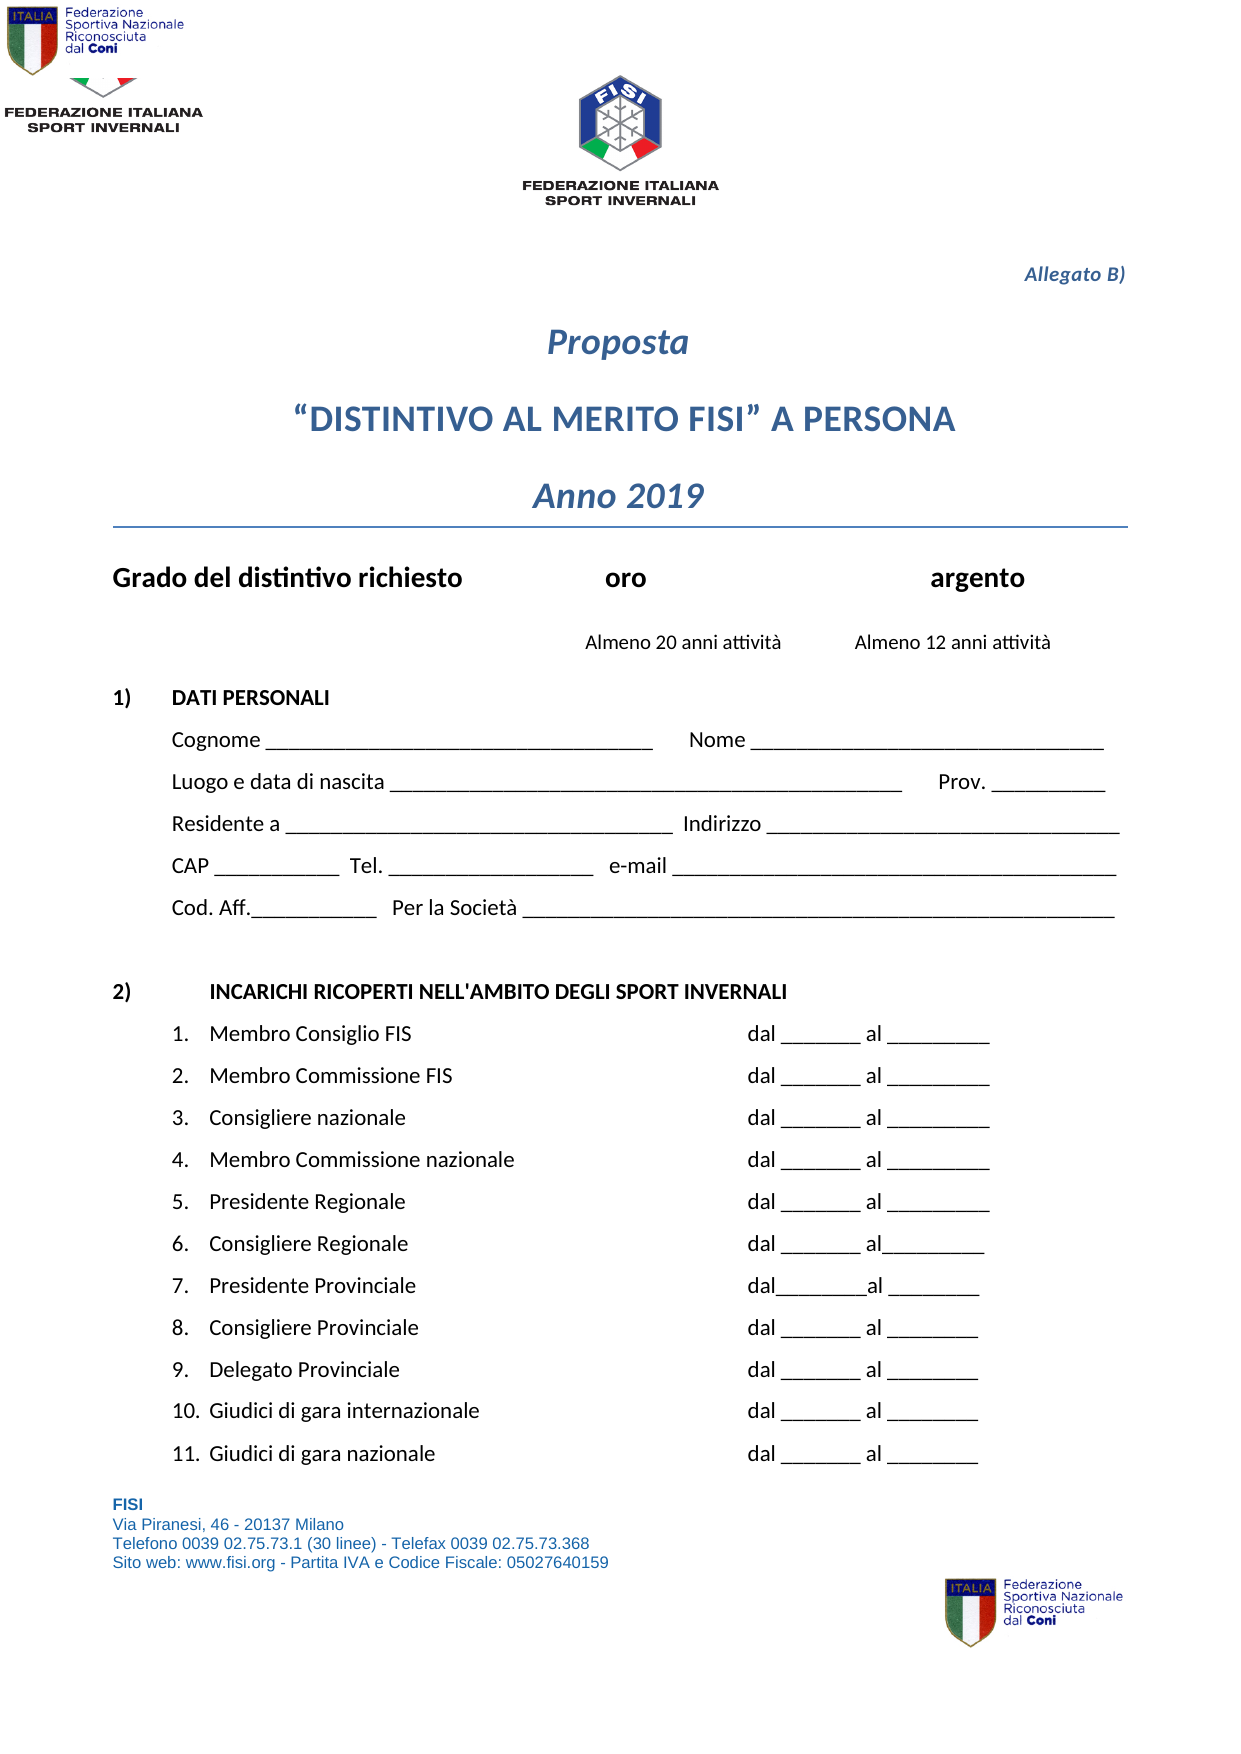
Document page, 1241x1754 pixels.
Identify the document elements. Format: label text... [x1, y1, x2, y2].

text Cod. Aff.___________ Per la Società ____________________________________________________ [112, 893, 1131, 921]
list Giudici di gara internazionale dal _______ al ________ [172, 1397, 1128, 1425]
list Consigliere nazionale dal _______ al _________ [172, 1103, 1128, 1131]
text CAP ___________ Tel. __________________ e-mail _______________________________________ [112, 851, 1131, 879]
text Residente a __________________________________ Indirizzo _______________________________ [112, 809, 1131, 837]
title Allegato B) [112, 261, 1128, 287]
title Anno 2019 [112, 472, 1128, 528]
list Consigliere Regionale dal _______ al_________ [172, 1229, 1128, 1257]
list Membro Commissione nazionale dal _______ al _________ [172, 1145, 1128, 1173]
list Presidente Provinciale dal________al ________ [172, 1271, 1128, 1299]
text 1) DATI PERSONALI [112, 683, 1131, 711]
picture [0, 0, 206, 136]
text Cognome __________________________________ Nome _______________________________ [112, 725, 1131, 753]
picture [518, 73, 722, 209]
list Consigliere Provinciale dal _______ al ________ [172, 1313, 1128, 1341]
text Luogo e data di nascita _____________________________________________ Prov. __________ [112, 767, 1131, 795]
list Membro Commissione FIS dal _______ al _________ [172, 1061, 1128, 1089]
list Delegato Provinciale dal _______ al ________ [172, 1355, 1128, 1383]
list INCARICHI RICOPERTI NELL'AMBITO DEGLI SPORT INVERNALI [112, 977, 1128, 1005]
title “DISTINTIVO AL MERITO FISI” A PERSONA [112, 395, 1128, 441]
text Almeno 20 anni attività Almeno 12 anni attività [112, 621, 1128, 657]
picture [938, 1571, 1128, 1650]
list Presidente Regionale dal _______ al _________ [172, 1187, 1128, 1215]
list Giudici di gara nazionale dal _______ al ________ [172, 1439, 1128, 1467]
list Membro Consiglio FIS dal _______ al _________ [172, 1019, 1128, 1047]
text Grado del distintivo richiesto oro argento [112, 559, 1128, 595]
title Proposta [112, 318, 1128, 364]
